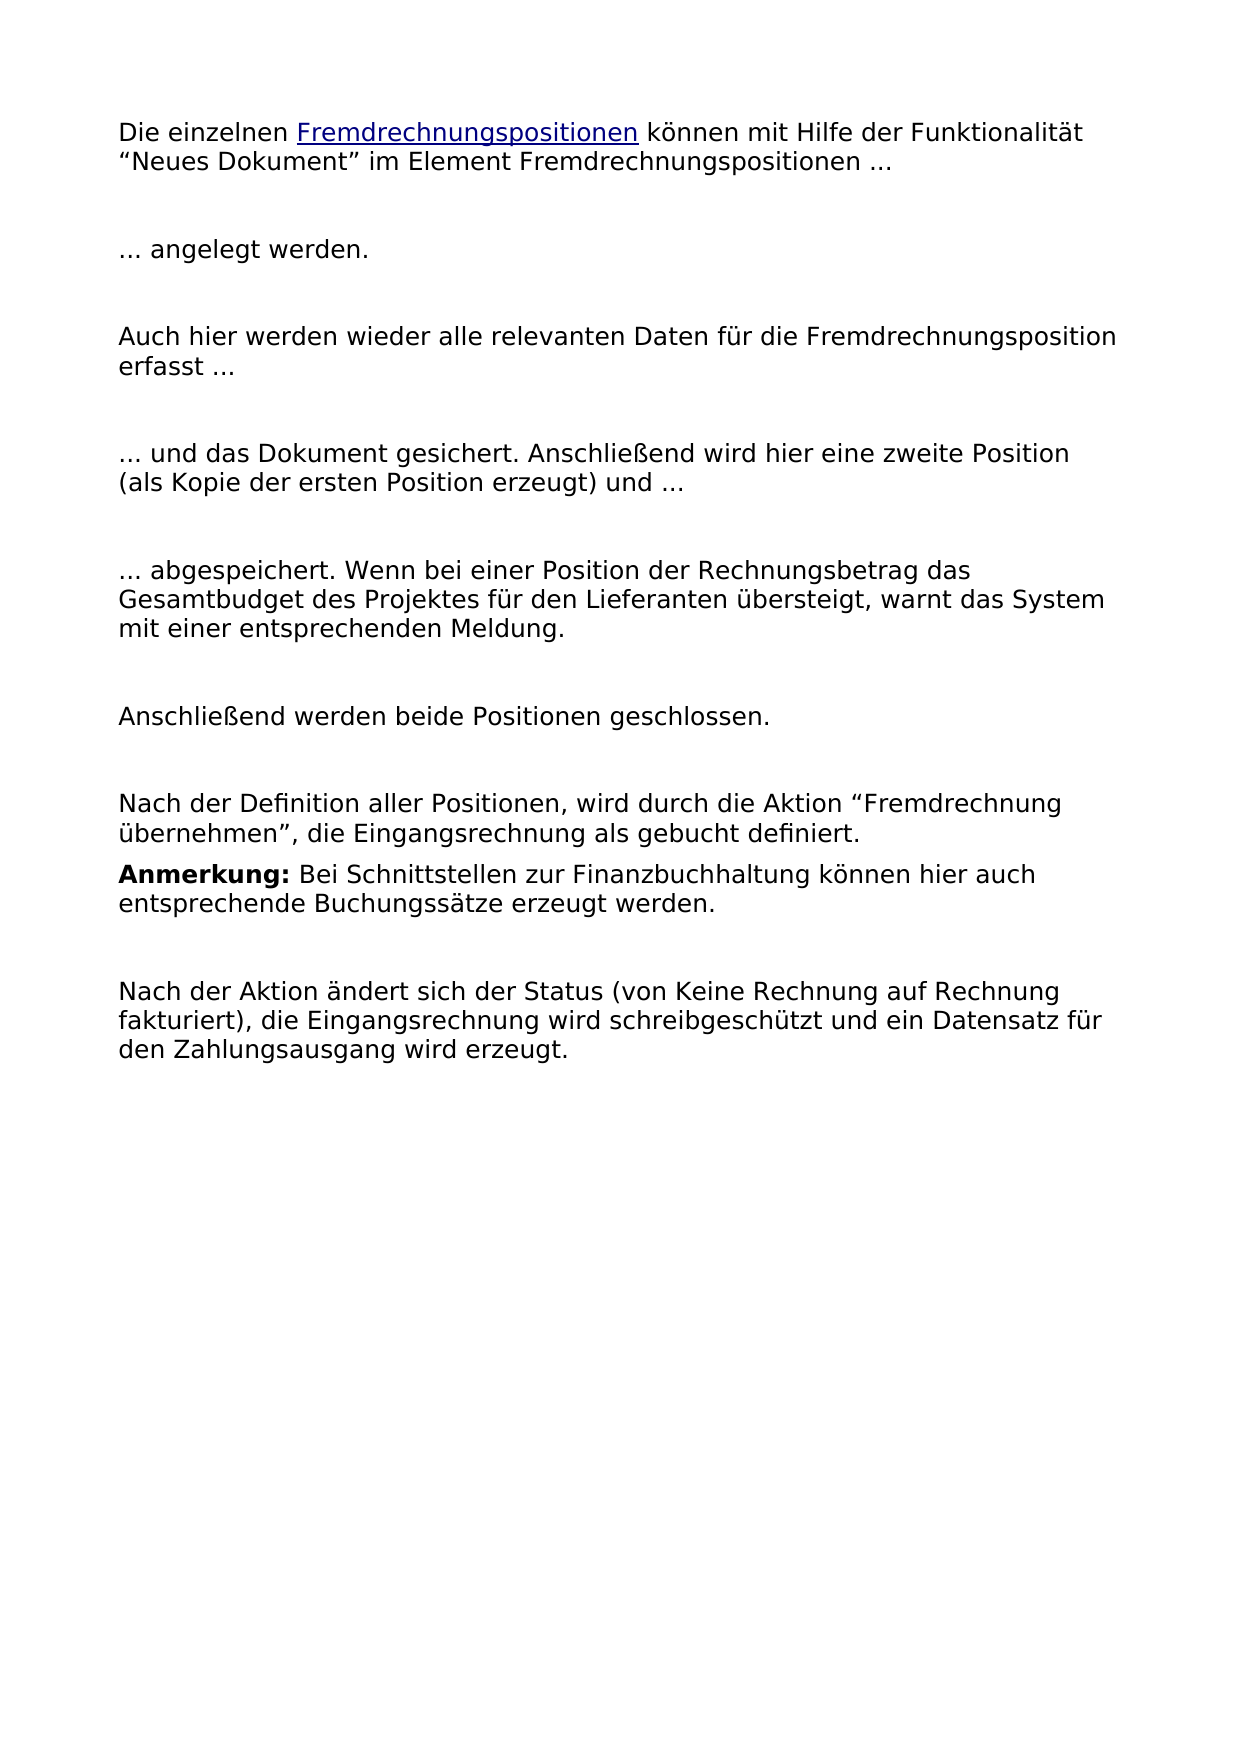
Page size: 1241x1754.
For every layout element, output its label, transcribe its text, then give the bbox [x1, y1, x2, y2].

text Anschließend werden beide Positionen geschlossen. [118, 702, 1122, 731]
text Nach der Aktion ändert sich der Status (von Keine Rechnung auf Rechnung fakturiert), die Eingangsrechnung wird schreibgeschützt und ein Datensatz für den Zahlungsausgang wird erzeugt. [118, 977, 1122, 1065]
text Auch hier werden wieder alle relevanten Daten für die Fremdrechnungsposition erfasst ... [118, 322, 1122, 381]
text ... angelegt werden. [118, 235, 1122, 264]
text Die einzelnen Fremdrechnungspositionen können mit Hilfe der Funktionalität “Neues Dokument” im Element Fremdrechnungspositionen ... [118, 118, 1122, 176]
text Nach der Definition aller Positionen, wird durch die Aktion “Fremdrechnung übernehmen”, die Eingangsrechnung als gebucht definiert. [118, 789, 1122, 848]
text ... und das Dokument gesichert. Anschließend wird hier eine zweite Position (als Kopie der ersten Position erzeugt) und ... [118, 439, 1122, 498]
text Anmerkung: Bei Schnittstellen zur Finanzbuchhaltung können hier auch entsprechende Buchungssätze erzeugt werden. [118, 860, 1122, 919]
text ... abgespeichert. Wenn bei einer Position der Rechnungsbetrag das Gesamtbudget des Projektes für den Lieferanten übersteigt, warnt das System mit einer entsprechenden Meldung. [118, 556, 1122, 643]
